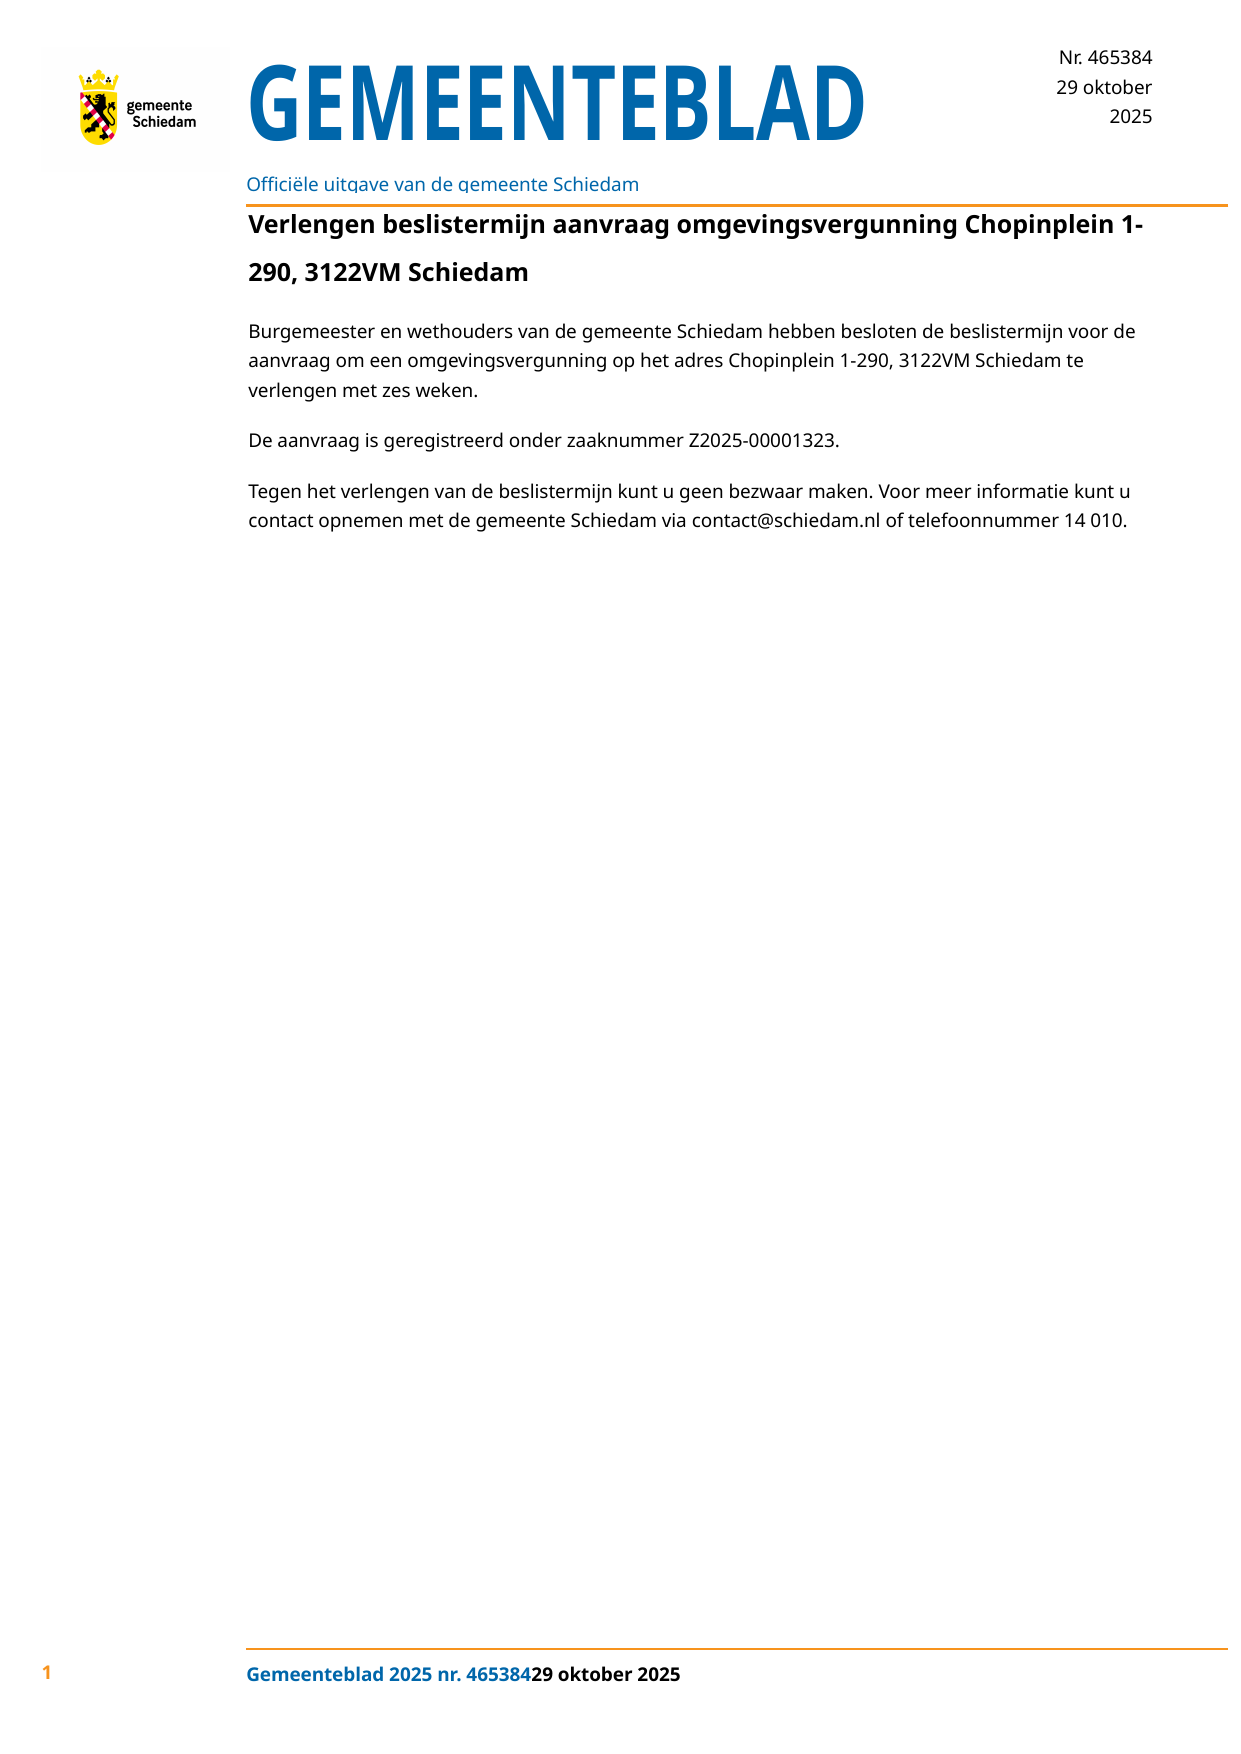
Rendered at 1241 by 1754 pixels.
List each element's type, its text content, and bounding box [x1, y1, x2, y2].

text De aanvraag is geregistreerd onder zaaknummer Z2025-00001323. [248, 427, 1152, 453]
picture [41, 47, 231, 172]
text Burgemeester en wethouders van de gemeente Schiedam hebben besloten de beslistermijn voor de aanvraag om een omgevingsvergunning op het adres Chopinplein 1-290, 3122VM Schiedam te verlengen met zes weken. [248, 318, 1152, 403]
text Tegen het verlengen van de beslistermijn kunt u geen bezwaar maken. Voor meer informatie kunt u contact opnemen met de gemeente Schiedam via contact@schiedam.nl of telefoonnummer 14 010. [248, 478, 1152, 533]
text Verlengen beslistermijn aanvraag omgevingsvergunning Chopinplein 1-290, 3122VM Schiedam [248, 207, 1152, 288]
